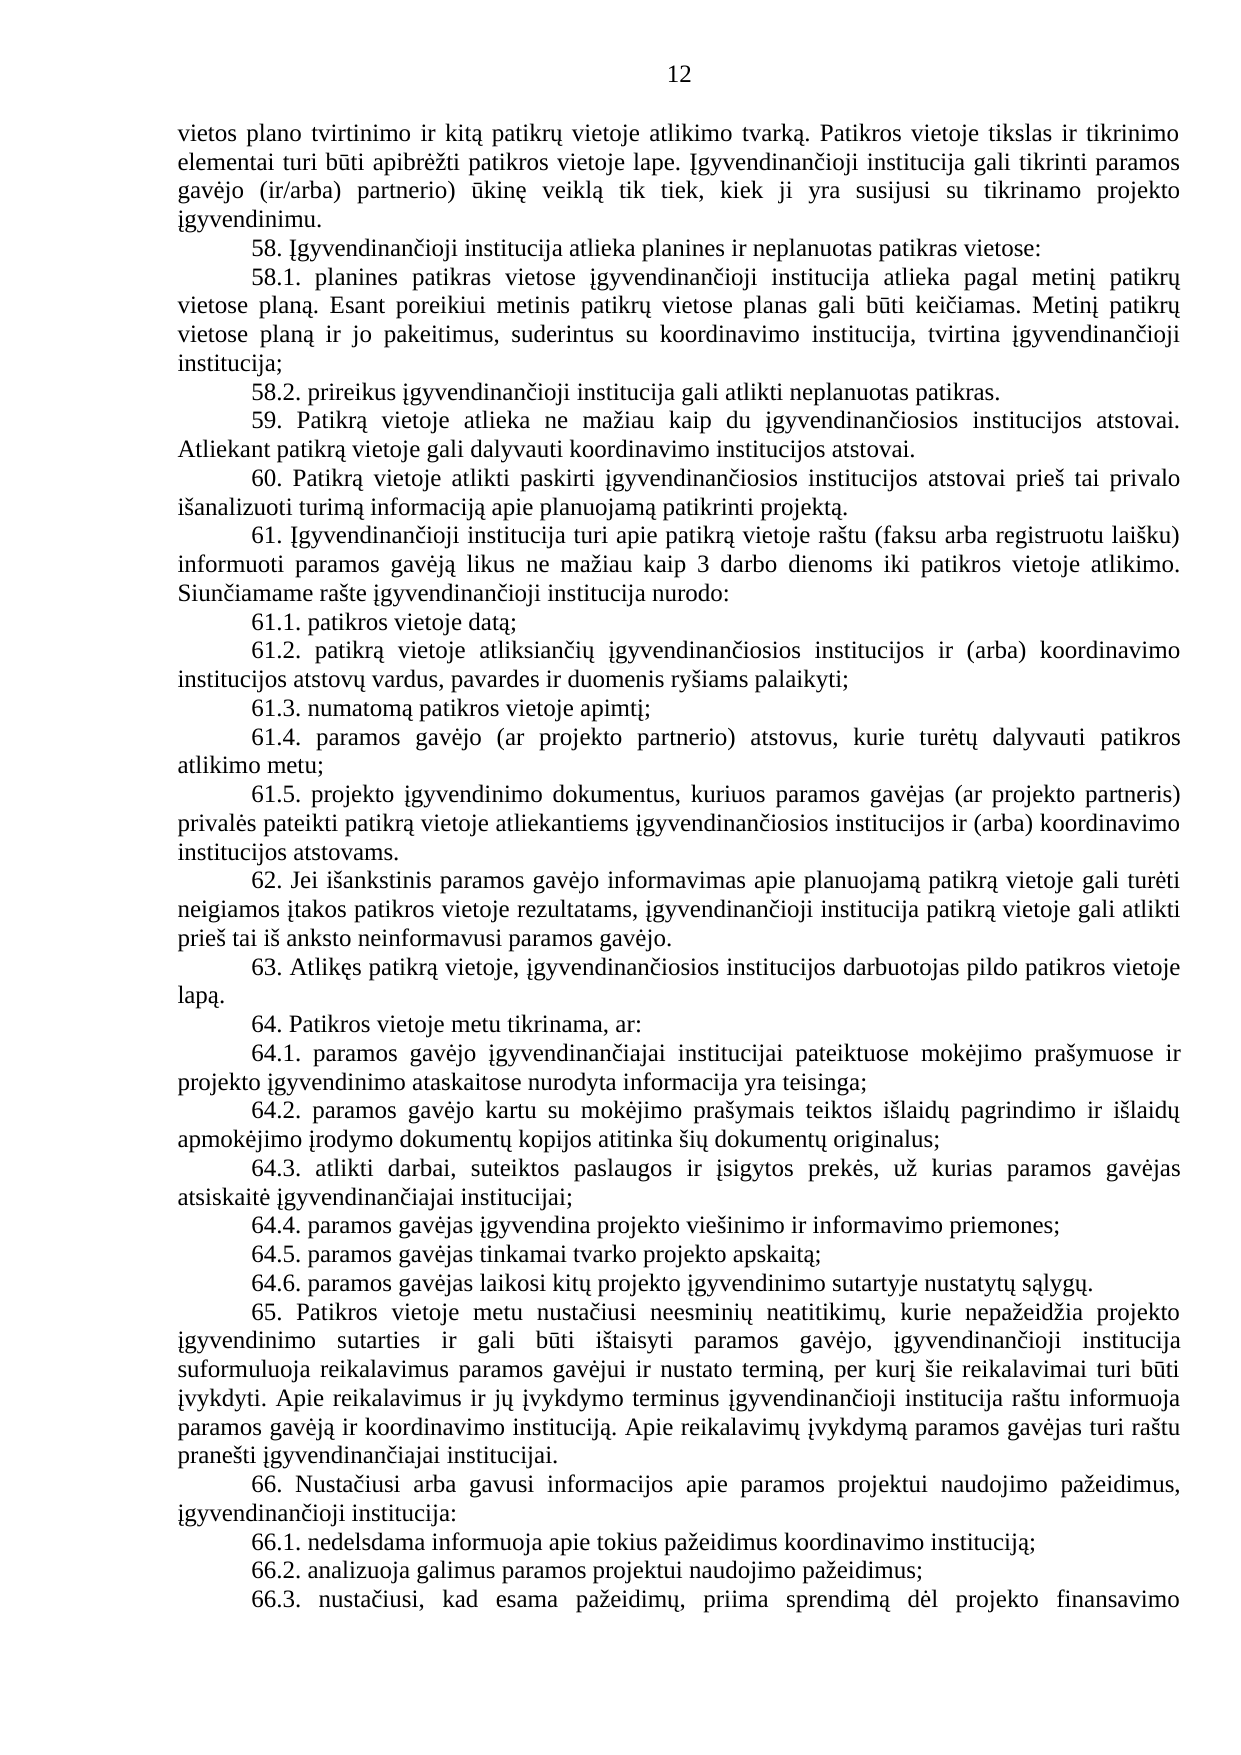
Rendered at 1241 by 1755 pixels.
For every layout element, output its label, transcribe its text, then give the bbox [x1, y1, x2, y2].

text 61.2. patikrą vietoje atliksiančių įgyvendinančiosios institucijos ir (arba) koordinavimo institucijos atstovų vardus, pavardes ir duomenis ryšiams palaikyti; [177, 636, 1181, 693]
text 61.3. numatomą patikros vietoje apimtį; [177, 693, 1181, 722]
text 58.1. planines patikras vietose įgyvendinančioji institucija atlieka pagal metinį patikrų vietose planą. Esant poreikiui metinis patikrų vietose planas gali būti keičiamas. Metinį patikrų vietose planą ir jo pakeitimus, suderintus su koordinavimo institucija, tvirtina įgyvendinančioji institucija; [177, 262, 1181, 377]
text 63. Atlikęs patikrą vietoje, įgyvendinančiosios institucijos darbuotojas pildo patikros vietoje lapą. [177, 952, 1181, 1009]
text 66.2. analizuoja galimus paramos projektui naudojimo pažeidimus; [177, 1556, 1181, 1584]
text 64.1. paramos gavėjo įgyvendinančiajai institucijai pateiktuose mokėjimo prašymuose ir projekto įgyvendinimo ataskaitose nurodyta informacija yra teisinga; [177, 1038, 1181, 1096]
text 64.3. atlikti darbai, suteiktos paslaugos ir įsigytos prekės, už kurias paramos gavėjas atsiskaitė įgyvendinančiajai institucijai; [177, 1153, 1181, 1211]
text 62. Jei išankstinis paramos gavėjo informavimas apie planuojamą patikrą vietoje gali turėti neigiamos įtakos patikros vietoje rezultatams, įgyvendinančioji institucija patikrą vietoje gali atlikti prieš tai iš anksto neinformavusi paramos gavėjo. [177, 866, 1181, 952]
text 61. Įgyvendinančioji institucija turi apie patikrą vietoje raštu (faksu arba registruotu laišku) informuoti paramos gavėją likus ne mažiau kaip 3 darbo dienoms iki patikros vietoje atlikimo. Siunčiamame rašte įgyvendinančioji institucija nurodo: [177, 521, 1181, 607]
text 64.6. paramos gavėjas laikosi kitų projekto įgyvendinimo sutartyje nustatytų sąlygų. [177, 1268, 1181, 1297]
text vietos plano tvirtinimo ir kitą patikrų vietoje atlikimo tvarką. Patikros vietoje tikslas ir tikrinimo elementai turi būti apibrėžti patikros vietoje lape. Įgyvendinančioji institucija gali tikrinti paramos gavėjo (ir/arba) partnerio) ūkinę veiklą tik tiek, kiek ji yra susijusi su tikrinamo projekto įgyvendinimu. [177, 118, 1181, 233]
text 64.4. paramos gavėjas įgyvendina projekto viešinimo ir informavimo priemones; [177, 1211, 1181, 1239]
text 58. Įgyvendinančioji institucija atlieka planines ir neplanuotas patikras vietose: [177, 233, 1181, 262]
text 65. Patikros vietoje metu nustačiusi neesminių neatitikimų, kurie nepažeidžia projekto įgyvendinimo sutarties ir gali būti ištaisyti paramos gavėjo, įgyvendinančioji institucija suformuluoja reikalavimus paramos gavėjui ir nustato terminą, per kurį šie reikalavimai turi būti įvykdyti. Apie reikalavimus ir jų įvykdymo terminus įgyvendinančioji institucija raštu informuoja paramos gavėją ir koordinavimo instituciją. Apie reikalavimų įvykdymą paramos gavėjas turi raštu pranešti įgyvendinančiajai institucijai. [177, 1297, 1181, 1469]
text 66. Nustačiusi arba gavusi informacijos apie paramos projektui naudojimo pažeidimus, įgyvendinančioji institucija: [177, 1469, 1181, 1527]
text 64. Patikros vietoje metu tikrinama, ar: [177, 1009, 1181, 1038]
text 61.1. patikros vietoje datą; [177, 607, 1181, 636]
text 60. Patikrą vietoje atlikti paskirti įgyvendinančiosios institucijos atstovai prieš tai privalo išanalizuoti turimą informaciją apie planuojamą patikrinti projektą. [177, 463, 1181, 521]
text 59. Patikrą vietoje atlieka ne mažiau kaip du įgyvendinančiosios institucijos atstovai. Atliekant patikrą vietoje gali dalyvauti koordinavimo institucijos atstovai. [177, 406, 1181, 463]
text 61.5. projekto įgyvendinimo dokumentus, kuriuos paramos gavėjas (ar projekto partneris) privalės pateikti patikrą vietoje atliekantiems įgyvendinančiosios institucijos ir (arba) koordinavimo institucijos atstovams. [177, 779, 1181, 866]
text 64.2. paramos gavėjo kartu su mokėjimo prašymais teiktos išlaidų pagrindimo ir išlaidų apmokėjimo įrodymo dokumentų kopijos atitinka šių dokumentų originalus; [177, 1096, 1181, 1153]
text 66.1. nedelsdama informuoja apie tokius pažeidimus koordinavimo instituciją; [177, 1527, 1181, 1556]
text 61.4. paramos gavėjo (ar projekto partnerio) atstovus, kurie turėtų dalyvauti patikros atlikimo metu; [177, 722, 1181, 779]
text 58.2. prireikus įgyvendinančioji institucija gali atlikti neplanuotas patikras. [177, 377, 1181, 406]
text 64.5. paramos gavėjas tinkamai tvarko projekto apskaitą; [177, 1239, 1181, 1268]
text 66.3. nustačiusi, kad esama pažeidimų, priima sprendimą dėl projekto finansavimo [177, 1584, 1181, 1613]
